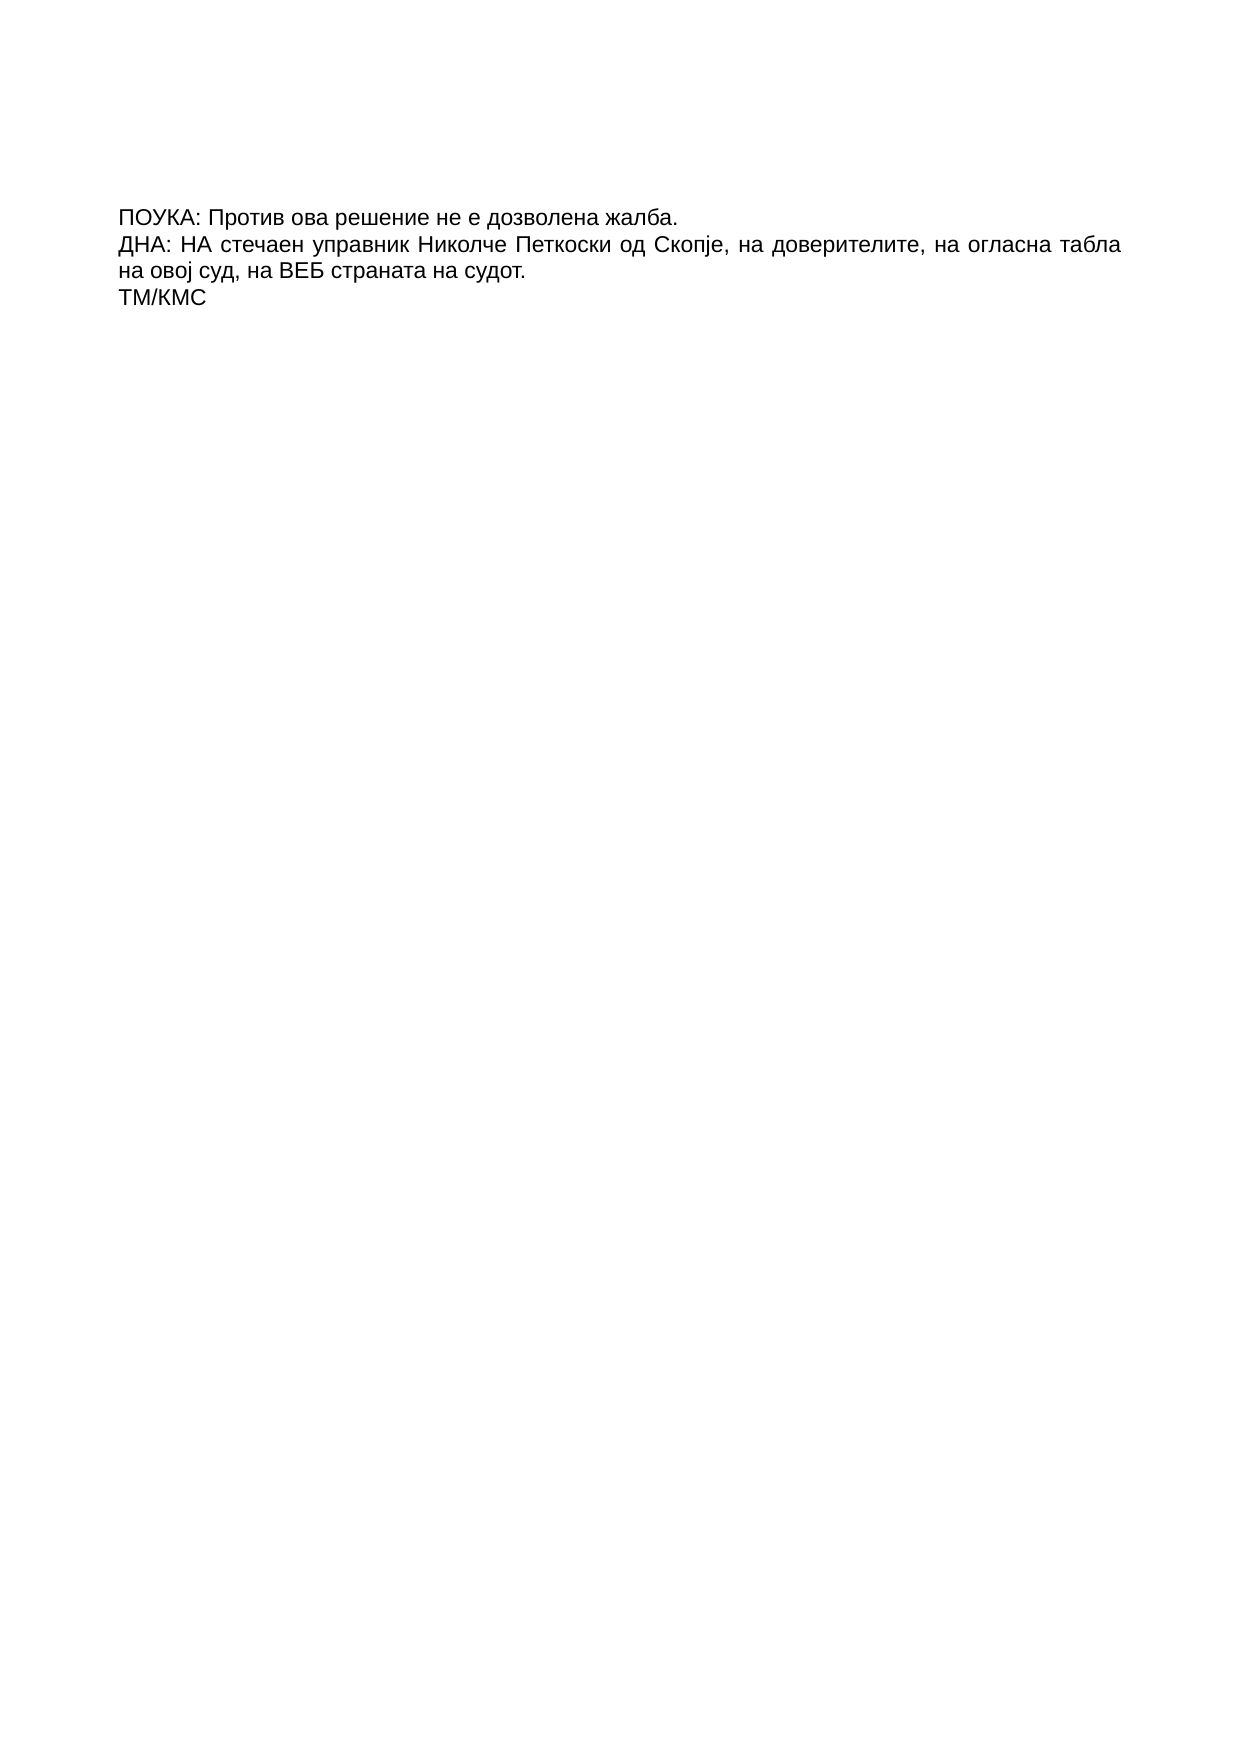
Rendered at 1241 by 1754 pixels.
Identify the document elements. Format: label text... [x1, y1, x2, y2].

text ТМ/КМС [118, 283, 1122, 310]
text ПОУКА: Против ова решение не е дозволена жалба. [118, 204, 1122, 231]
text ДНА: НА стечаен управник Николче Петкоски од Скопје, на доверителите, на огласна табла на овој суд, на ВЕБ страната на судот. [118, 231, 1122, 283]
